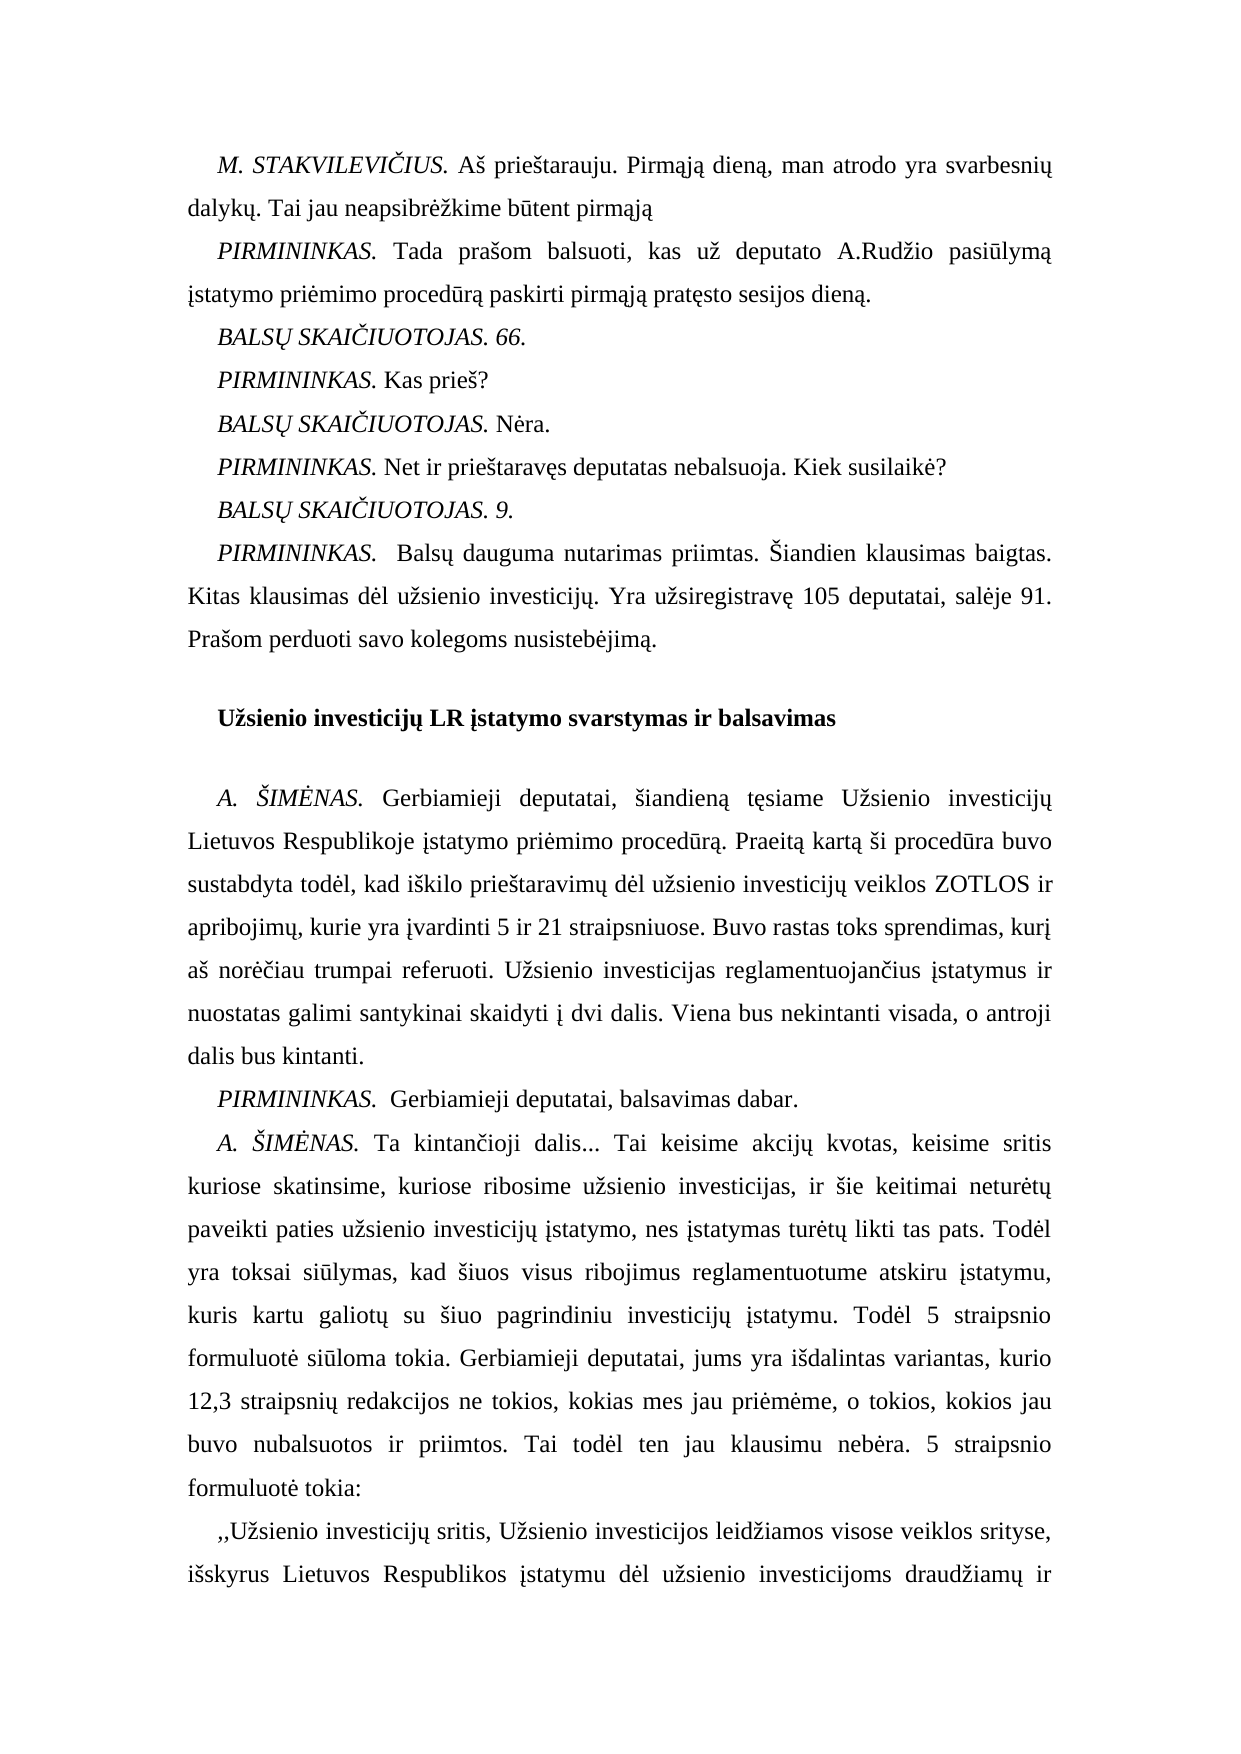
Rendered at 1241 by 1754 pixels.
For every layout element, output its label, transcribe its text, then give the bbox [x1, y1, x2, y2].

text BALSŲ SKAIČIUOTOJAS. 9. [187, 495, 1053, 524]
text BALSŲ SKAIČIUOTOJAS. Nėra. [187, 409, 1053, 437]
text PIRMININKAS. Kas prieš? [187, 366, 1053, 394]
text M. STAKVILEVIČIUS. Aš prieštarauju. Pirmąją dieną, man atrodo yra svarbesnių dalykų. Tai jau neapsibrėžkime būtent pirmąją [187, 150, 1053, 222]
text PIRMININKAS. Gerbiamieji deputatai, balsavimas dabar. [187, 1084, 1053, 1113]
text PIRMININKAS. Net ir prieštaravęs deputatas nebalsuoja. Kiek susilaikė? [187, 452, 1053, 481]
text A. ŠIMĖNAS. Gerbiamieji deputatai, šiandieną tęsiame Užsienio investicijų Lietuvos Respublikoje įstatymo priėmimo procedūrą. Praeitą kartą ši procedūra buvo sustabdyta todėl, kad iškilo prieštaravimų dėl užsienio investicijų veiklos zotlos ir apribojimų, kurie yra įvardinti 5 ir 21 straipsniuose. Buvo rastas toks sprendimas, kurį aš norėčiau trumpai referuoti. Užsienio investicijas reglamentuojančius įstatymus ir nuostatas galimi santykinai skaidyti į dvi dalis. Viena bus nekintanti visada, o antroji dalis bus kintanti. [187, 783, 1053, 1070]
text Užsienio investicijų LR įstatymo svarstymas ir balsavimas [187, 703, 1053, 732]
text PIRMININKAS. Tada prašom balsuoti, kas už deputato A.Rudžio pasiūlymą įstatymo priėmimo procedūrą paskirti pirmąją pratęsto sesijos dieną. [187, 236, 1053, 308]
text A. ŠIMĖNAS. Ta kintančioji dalis... Tai keisime akcijų kvotas, keisime sritis kuriose skatinsime, kuriose ribosime užsienio investicijas, ir šie keitimai neturėtų paveikti paties užsienio investicijų įstatymo, nes įstatymas turėtų likti tas pats. Todėl yra toksai siūlymas, kad šiuos visus ribojimus reglamentuotume atskiru įstatymu, kuris kartu galiotų su šiuo pagrindiniu investicijų įstatymu. Todėl 5 straipsnio formuluotė siūloma tokia. Gerbiamieji deputatai, jums yra išdalintas variantas, kurio 12,3 straipsnių redakcijos ne tokios, kokias mes jau priėmėme, o tokios, kokios jau buvo nubalsuotos ir priimtos. Tai todėl ten jau klausimu nebėra. 5 straipsnio formuluotė tokia: [187, 1128, 1053, 1501]
text BALSŲ SKAIČIUOTOJAS. 66. [187, 322, 1053, 351]
text PIRMININKAS. Balsų dauguma nutarimas priimtas. Šiandien klausimas baigtas. Kitas klausimas dėl užsienio investicijų. Yra užsiregistravę 105 deputatai, salėje 91. Prašom perduoti savo kolegoms nusistebėjimą. [187, 538, 1053, 653]
text ,,Užsienio investicijų sritis, Užsienio investicijos leidžiamos visose veiklos srityse, išskyrus Lietuvos Respublikos įstatymu dėl užsienio investicijoms draudžiamų ir [187, 1516, 1053, 1588]
